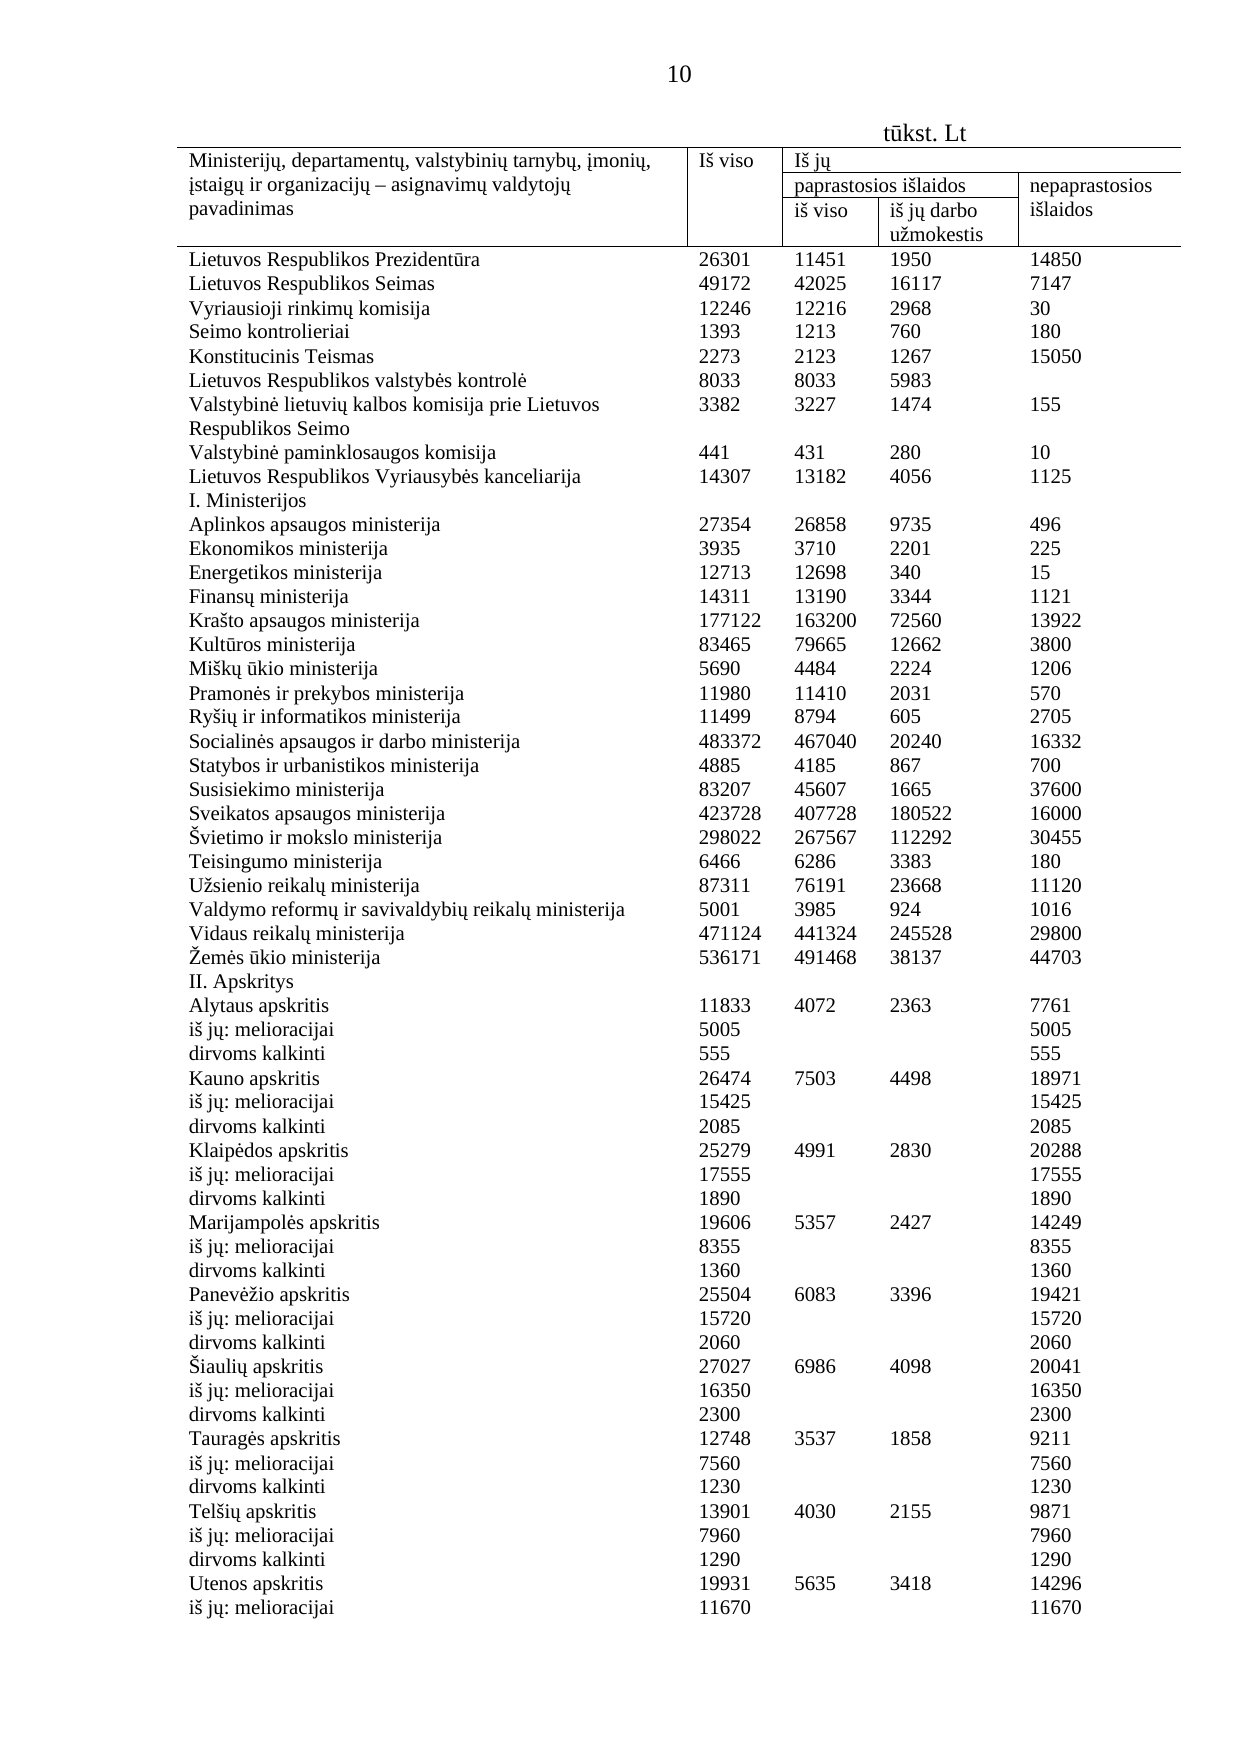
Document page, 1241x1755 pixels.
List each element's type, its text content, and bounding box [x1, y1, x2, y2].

table_cell 18971 [1018, 1065, 1181, 1089]
table_cell [878, 1450, 1018, 1474]
table_cell [878, 1017, 1018, 1041]
table_cell 1290 [688, 1547, 783, 1571]
table_cell 760 [878, 320, 1018, 343]
table_cell [878, 1330, 1018, 1354]
table_cell 536171 [688, 945, 783, 969]
table_cell 26474 [688, 1065, 783, 1089]
table_cell 20041 [1018, 1354, 1181, 1378]
table_cell Miškų ūkio ministerija [177, 656, 687, 680]
table_cell 3800 [1018, 632, 1181, 656]
table_cell 280 [878, 440, 1018, 464]
table_cell 2201 [878, 536, 1018, 560]
table_cell 11670 [1018, 1595, 1181, 1619]
table_cell Lietuvos Respublikos Seimas [177, 271, 687, 295]
table_cell 2705 [1018, 705, 1181, 728]
table_cell 15425 [688, 1090, 783, 1113]
table_cell 12662 [878, 632, 1018, 656]
table_cell 20240 [878, 729, 1018, 753]
table_cell Marijampolės apskritis [177, 1210, 687, 1234]
table_cell 11980 [688, 680, 783, 704]
table_cell 2300 [688, 1402, 783, 1426]
table_cell iš jų: melioracijai [177, 1378, 687, 1402]
table_cell 11499 [688, 705, 783, 728]
table_cell 4185 [783, 753, 878, 777]
table_cell 1360 [1018, 1258, 1181, 1282]
table_cell 30 [1018, 295, 1181, 319]
table_cell 8033 [783, 368, 878, 392]
table_cell 45607 [783, 777, 878, 801]
table_cell 1267 [878, 344, 1018, 368]
table_cell 15720 [688, 1306, 783, 1330]
table_cell 11410 [783, 680, 878, 704]
table_cell 7560 [1018, 1450, 1181, 1474]
table_cell iš jų: melioracijai [177, 1162, 687, 1186]
table_cell [783, 1475, 878, 1498]
table_cell 11670 [688, 1595, 783, 1619]
table_cell 267567 [783, 825, 878, 849]
table_cell 9211 [1018, 1426, 1181, 1450]
table_cell [878, 1234, 1018, 1258]
table_cell 1016 [1018, 897, 1181, 921]
table_header Iš viso [688, 148, 782, 246]
table_cell 3985 [783, 897, 878, 921]
table_cell 44703 [1018, 945, 1181, 969]
text tūkst. Lt [177, 118, 1181, 147]
table_cell [783, 1402, 878, 1426]
table_cell II. Apskritys [177, 969, 1181, 993]
table_cell Energetikos ministerija [177, 560, 687, 584]
table_cell 79665 [783, 632, 878, 656]
table_cell [783, 1017, 878, 1041]
table_cell 431 [783, 440, 878, 464]
table_cell 555 [1018, 1041, 1181, 1065]
table_cell Ekonomikos ministerija [177, 536, 687, 560]
table_cell [783, 1523, 878, 1547]
table_cell 8794 [783, 705, 878, 728]
table_cell 72560 [878, 608, 1018, 632]
table_cell 245528 [878, 921, 1018, 945]
table_cell Susisiekimo ministerija [177, 777, 687, 801]
table_cell [783, 1186, 878, 1210]
table_cell 4056 [878, 464, 1018, 488]
table_header Iš jų [783, 148, 1181, 172]
table_cell 8355 [688, 1234, 783, 1258]
table_cell 37600 [1018, 777, 1181, 801]
table_cell 467040 [783, 729, 878, 753]
table_cell 14850 [1018, 247, 1181, 271]
table_cell 1474 [878, 392, 1018, 440]
table_cell iš jų darbo užmokestis [879, 198, 1018, 246]
table_cell 12698 [783, 560, 878, 584]
table_cell 1950 [878, 247, 1018, 271]
table_cell iš jų: melioracijai [177, 1523, 687, 1547]
table_cell 2273 [688, 344, 783, 368]
table_cell 5001 [688, 897, 783, 921]
table_cell 483372 [688, 729, 783, 753]
table_cell 87311 [688, 873, 783, 897]
table_cell [878, 1114, 1018, 1138]
table_cell 4885 [688, 753, 783, 777]
table_cell 6286 [783, 849, 878, 873]
table_cell dirvoms kalkinti [177, 1547, 687, 1571]
table_cell 4498 [878, 1065, 1018, 1089]
table_cell [783, 1234, 878, 1258]
table_cell 2060 [688, 1330, 783, 1354]
table_cell 3227 [783, 392, 878, 440]
table_cell 2123 [783, 344, 878, 368]
table_cell dirvoms kalkinti [177, 1330, 687, 1354]
table_cell [783, 1090, 878, 1113]
table_cell 1360 [688, 1258, 783, 1282]
table_cell 19931 [688, 1571, 783, 1595]
table_cell 13182 [783, 464, 878, 488]
table_cell 12246 [688, 295, 783, 319]
table_cell 42025 [783, 271, 878, 295]
table_cell 26858 [783, 512, 878, 536]
table_cell [783, 1306, 878, 1330]
table_cell 3396 [878, 1282, 1018, 1306]
table_cell 1121 [1018, 584, 1181, 608]
table_cell 2060 [1018, 1330, 1181, 1354]
table_cell Užsienio reikalų ministerija [177, 873, 687, 897]
table_cell Krašto apsaugos ministerija [177, 608, 687, 632]
table_cell dirvoms kalkinti [177, 1402, 687, 1426]
table_cell 4030 [783, 1499, 878, 1523]
table_cell 3382 [688, 392, 783, 440]
table_cell 570 [1018, 680, 1181, 704]
table_cell 180 [1018, 320, 1181, 343]
table_cell 13901 [688, 1499, 783, 1523]
table_cell Sveikatos apsaugos ministerija [177, 801, 687, 825]
table_cell Alytaus apskritis [177, 993, 687, 1017]
table_cell [783, 1547, 878, 1571]
table_cell iš jų: melioracijai [177, 1017, 687, 1041]
table_cell 112292 [878, 825, 1018, 849]
table_cell Lietuvos Respublikos Prezidentūra [177, 247, 687, 271]
table_cell dirvoms kalkinti [177, 1258, 687, 1282]
table_cell Seimo kontrolieriai [177, 320, 687, 343]
table_cell 26301 [688, 247, 783, 271]
table_cell Šiaulių apskritis [177, 1354, 687, 1378]
table_cell [878, 1595, 1018, 1619]
table_cell 491468 [783, 945, 878, 969]
table_cell 11120 [1018, 873, 1181, 897]
table_cell 12713 [688, 560, 783, 584]
table_cell [878, 1186, 1018, 1210]
table_cell Socialinės apsaugos ir darbo ministerija [177, 729, 687, 753]
table_cell 4991 [783, 1138, 878, 1162]
table_cell dirvoms kalkinti [177, 1114, 687, 1138]
table_cell 14296 [1018, 1571, 1181, 1595]
table_cell [783, 1378, 878, 1402]
table_cell [783, 1450, 878, 1474]
table_cell 163200 [783, 608, 878, 632]
table_cell 471124 [688, 921, 783, 945]
table_cell 13190 [783, 584, 878, 608]
table_cell 16117 [878, 271, 1018, 295]
table_cell 49172 [688, 271, 783, 295]
table_cell 17555 [1018, 1162, 1181, 1186]
table_cell Švietimo ir mokslo ministerija [177, 825, 687, 849]
table_cell 4484 [783, 656, 878, 680]
table_cell 1393 [688, 320, 783, 343]
table_cell Valdymo reformų ir savivaldybių reikalų ministerija [177, 897, 687, 921]
table_cell 225 [1018, 536, 1181, 560]
table_cell 1206 [1018, 656, 1181, 680]
table_cell 11833 [688, 993, 783, 1017]
table_cell 3537 [783, 1426, 878, 1450]
table_cell Telšių apskritis [177, 1499, 687, 1523]
table_cell 2968 [878, 295, 1018, 319]
table_cell 27027 [688, 1354, 783, 1378]
table_cell 4098 [878, 1354, 1018, 1378]
table_cell 2085 [1018, 1114, 1181, 1138]
table_cell 7960 [1018, 1523, 1181, 1547]
table_cell Finansų ministerija [177, 584, 687, 608]
table_cell nepaprastosios išlaidos [1019, 173, 1181, 246]
table_cell 16350 [1018, 1378, 1181, 1402]
table_cell Kultūros ministerija [177, 632, 687, 656]
table_cell 15 [1018, 560, 1181, 584]
table_cell 4072 [783, 993, 878, 1017]
table_cell 2031 [878, 680, 1018, 704]
table_cell 3344 [878, 584, 1018, 608]
table_cell Žemės ūkio ministerija [177, 945, 687, 969]
table_cell iš jų: melioracijai [177, 1595, 687, 1619]
table_cell 3710 [783, 536, 878, 560]
table_cell [878, 1162, 1018, 1186]
table_cell [878, 1523, 1018, 1547]
table_cell [783, 1162, 878, 1186]
table_cell Valstybinė paminklosaugos komisija [177, 440, 687, 464]
table_cell iš jų: melioracijai [177, 1234, 687, 1258]
table_cell 3383 [878, 849, 1018, 873]
table_cell 8355 [1018, 1234, 1181, 1258]
table_cell [783, 1258, 878, 1282]
table_cell 16000 [1018, 801, 1181, 825]
table_cell 1290 [1018, 1547, 1181, 1571]
table_cell 1230 [688, 1475, 783, 1498]
table_cell [1018, 368, 1181, 392]
table_cell Statybos ir urbanistikos ministerija [177, 753, 687, 777]
table_cell 25279 [688, 1138, 783, 1162]
table_cell 2427 [878, 1210, 1018, 1234]
table_cell 83465 [688, 632, 783, 656]
table_cell 3935 [688, 536, 783, 560]
table_cell [878, 1475, 1018, 1498]
table_cell Kauno apskritis [177, 1065, 687, 1089]
table_cell 496 [1018, 512, 1181, 536]
table_cell 5005 [688, 1017, 783, 1041]
table_cell 5635 [783, 1571, 878, 1595]
table_cell Lietuvos Respublikos Vyriausybės kanceliarija [177, 464, 687, 488]
table_cell 7147 [1018, 271, 1181, 295]
table_cell 1213 [783, 320, 878, 343]
table_cell 555 [688, 1041, 783, 1065]
table_cell 441 [688, 440, 783, 464]
table_cell 700 [1018, 753, 1181, 777]
table_cell 83207 [688, 777, 783, 801]
table_header Ministerijų, departamentų, valstybinių tarnybų, įmonių, įstaigų ir organizacijų – asignavimų valdytojų pavadinimas [177, 148, 687, 246]
table_cell 7761 [1018, 993, 1181, 1017]
table_cell 5357 [783, 1210, 878, 1234]
table_cell 38137 [878, 945, 1018, 969]
table_cell iš jų: melioracijai [177, 1450, 687, 1474]
table_cell 8033 [688, 368, 783, 392]
table_cell 19606 [688, 1210, 783, 1234]
table_cell 6986 [783, 1354, 878, 1378]
table_cell [783, 1114, 878, 1138]
table_cell 180 [1018, 849, 1181, 873]
table_cell 340 [878, 560, 1018, 584]
table_cell 7503 [783, 1065, 878, 1089]
table_cell 6466 [688, 849, 783, 873]
table_cell 14307 [688, 464, 783, 488]
table_cell [878, 1090, 1018, 1113]
table_cell 15425 [1018, 1090, 1181, 1113]
table_cell 17555 [688, 1162, 783, 1186]
table_cell 2363 [878, 993, 1018, 1017]
table_cell 15050 [1018, 344, 1181, 368]
table_cell Vidaus reikalų ministerija [177, 921, 687, 945]
table_cell Aplinkos apsaugos ministerija [177, 512, 687, 536]
table_cell Lietuvos Respublikos valstybės kontrolė [177, 368, 687, 392]
table_cell Teisingumo ministerija [177, 849, 687, 873]
table_cell 7960 [688, 1523, 783, 1547]
table_cell [878, 1306, 1018, 1330]
table_cell 11451 [783, 247, 878, 271]
table_cell 605 [878, 705, 1018, 728]
table_cell [878, 1402, 1018, 1426]
table_cell 180522 [878, 801, 1018, 825]
table_cell 7560 [688, 1450, 783, 1474]
table_cell 13922 [1018, 608, 1181, 632]
table_cell 12216 [783, 295, 878, 319]
table_cell iš viso [783, 198, 878, 246]
table_cell 30455 [1018, 825, 1181, 849]
table_cell I. Ministerijos [177, 488, 1181, 512]
table_cell 20288 [1018, 1138, 1181, 1162]
table_cell paprastosios išlaidos [783, 173, 1018, 197]
table_cell 1230 [1018, 1475, 1181, 1498]
table_cell 2224 [878, 656, 1018, 680]
table_cell 5005 [1018, 1017, 1181, 1041]
table_cell dirvoms kalkinti [177, 1041, 687, 1065]
table_cell [878, 1547, 1018, 1571]
table_cell 27354 [688, 512, 783, 536]
table_cell 15720 [1018, 1306, 1181, 1330]
table_cell iš jų: melioracijai [177, 1306, 687, 1330]
table_cell 2155 [878, 1499, 1018, 1523]
table_cell 9735 [878, 512, 1018, 536]
table_cell 5690 [688, 656, 783, 680]
table_cell 924 [878, 897, 1018, 921]
table_cell [878, 1041, 1018, 1065]
table_cell 2085 [688, 1114, 783, 1138]
table_cell [783, 1330, 878, 1354]
table_cell [783, 1595, 878, 1619]
table_cell 29800 [1018, 921, 1181, 945]
table_cell Tauragės apskritis [177, 1426, 687, 1450]
table_cell 6083 [783, 1282, 878, 1306]
table_cell 441324 [783, 921, 878, 945]
table_cell 76191 [783, 873, 878, 897]
table_cell 2300 [1018, 1402, 1181, 1426]
table_cell Valstybinė lietuvių kalbos komisija prie Lietuvos Respublikos Seimo [177, 392, 687, 440]
table_cell Konstitucinis Teismas [177, 344, 687, 368]
table_cell 867 [878, 753, 1018, 777]
table_cell 14249 [1018, 1210, 1181, 1234]
table_cell [878, 1378, 1018, 1402]
table_cell Panevėžio apskritis [177, 1282, 687, 1306]
table_cell 19421 [1018, 1282, 1181, 1306]
table_cell 1125 [1018, 464, 1181, 488]
table_cell 155 [1018, 392, 1181, 440]
table_cell 5983 [878, 368, 1018, 392]
table_cell 298022 [688, 825, 783, 849]
table_cell 10 [1018, 440, 1181, 464]
table_cell 1858 [878, 1426, 1018, 1450]
table_cell Utenos apskritis [177, 1571, 687, 1595]
table_cell 25504 [688, 1282, 783, 1306]
table_cell 23668 [878, 873, 1018, 897]
table_cell dirvoms kalkinti [177, 1475, 687, 1498]
table_cell 1890 [688, 1186, 783, 1210]
table_cell 16332 [1018, 729, 1181, 753]
table_cell Pramonės ir prekybos ministerija [177, 680, 687, 704]
table_cell Vyriausioji rinkimų komisija [177, 295, 687, 319]
table_cell 3418 [878, 1571, 1018, 1595]
table_cell 14311 [688, 584, 783, 608]
table_cell iš jų: melioracijai [177, 1090, 687, 1113]
table_cell 1890 [1018, 1186, 1181, 1210]
table_cell 1665 [878, 777, 1018, 801]
table_cell 12748 [688, 1426, 783, 1450]
table_cell 16350 [688, 1378, 783, 1402]
table_cell Ryšių ir informatikos ministerija [177, 705, 687, 728]
table_cell 407728 [783, 801, 878, 825]
table_cell 177122 [688, 608, 783, 632]
table_cell 423728 [688, 801, 783, 825]
table_cell dirvoms kalkinti [177, 1186, 687, 1210]
table_cell [878, 1258, 1018, 1282]
table_cell 2830 [878, 1138, 1018, 1162]
table_cell [783, 1041, 878, 1065]
table_cell 9871 [1018, 1499, 1181, 1523]
table_cell Klaipėdos apskritis [177, 1138, 687, 1162]
